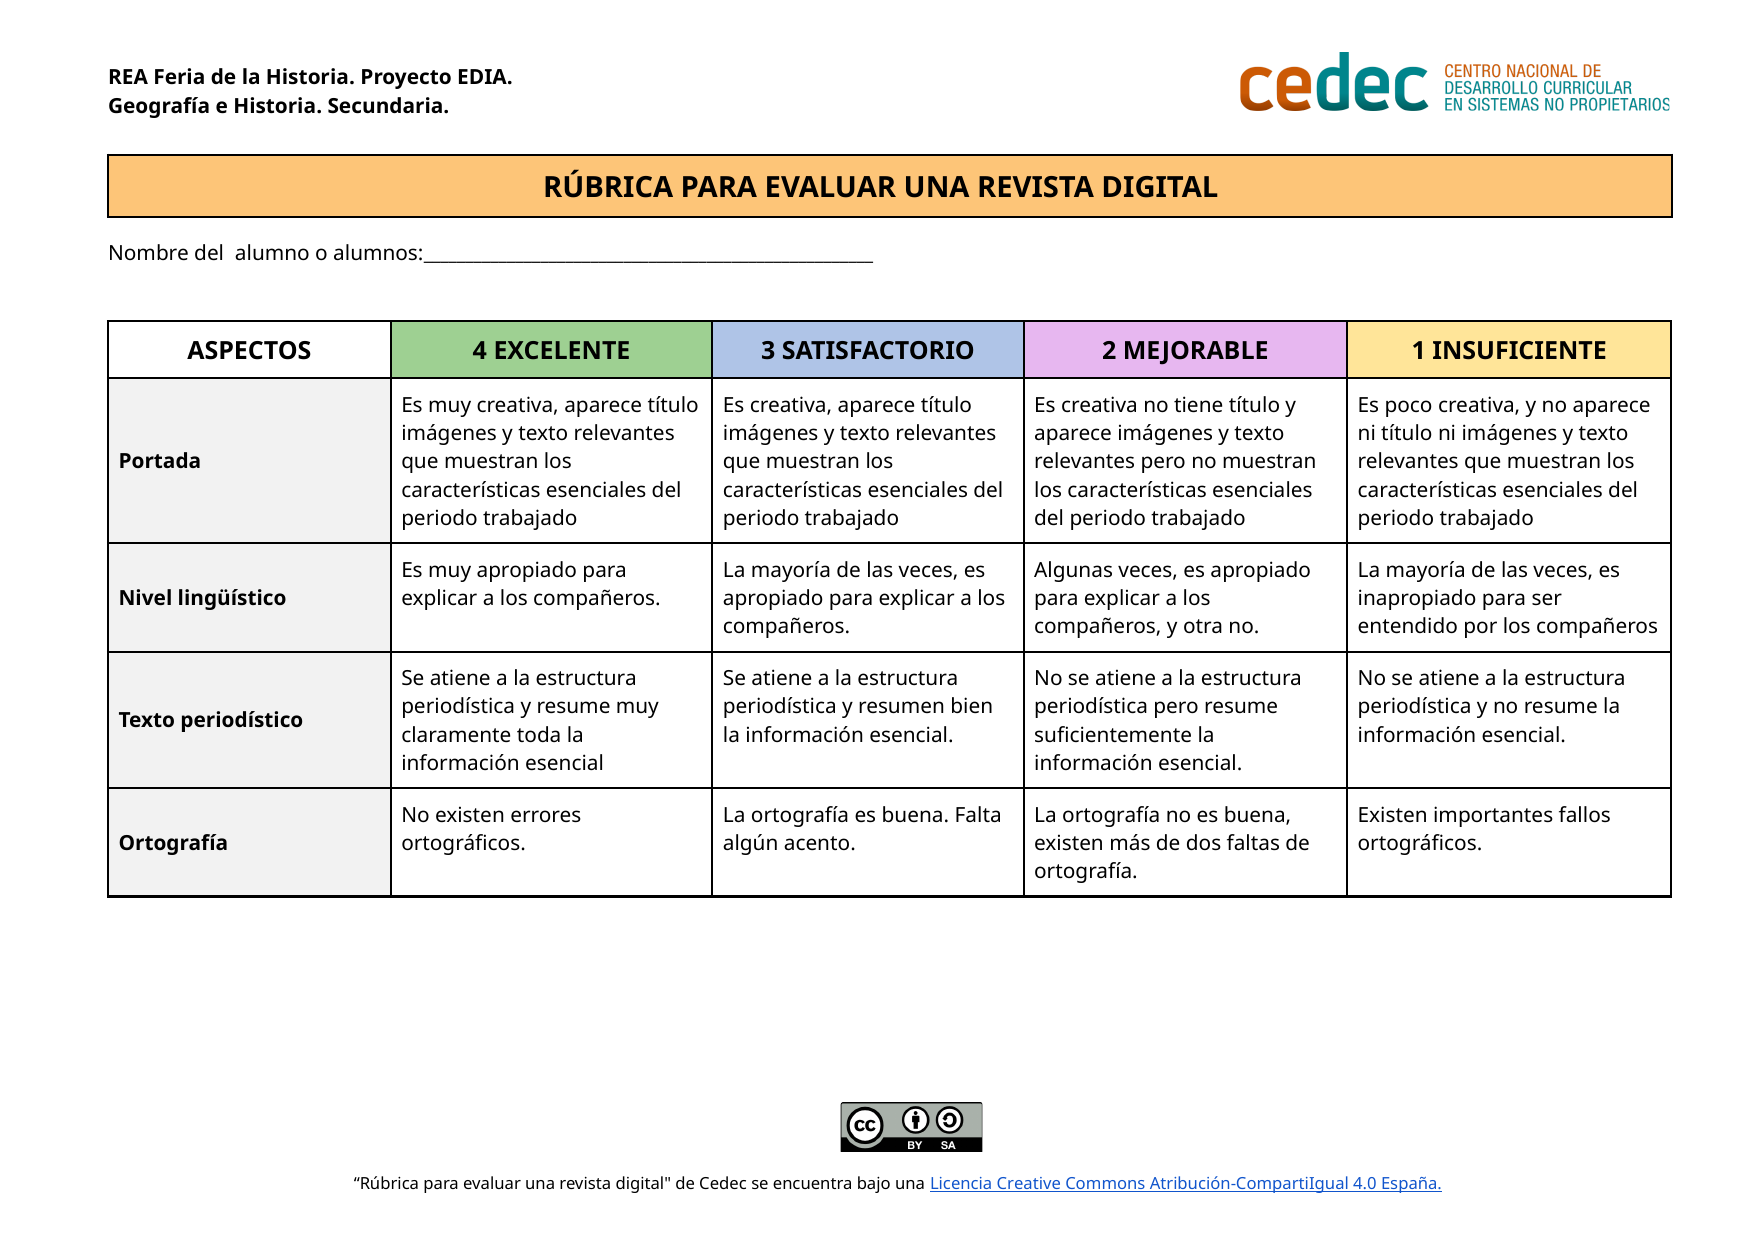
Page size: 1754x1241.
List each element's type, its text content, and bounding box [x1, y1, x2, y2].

table_cell Es muy creativa, aparece título imágenes y texto relevantes que muestran los características esenciales del periodo trabajado [392, 379, 711, 542]
table_header ASPECTOS [109, 322, 390, 377]
picture [1240, 52, 1670, 111]
table_cell Se atiene a la estructura periodística y resumen bien la información esencial. [713, 653, 1023, 787]
table_cell No existen errores ortográficos. [392, 789, 711, 895]
table_cell Es creativa, aparece título imágenes y texto relevantes que muestran los características esenciales del periodo trabajado [713, 379, 1023, 542]
table_cell La mayoría de las veces, es inapropiado para ser entendido por los compañeros [1348, 544, 1670, 651]
table_cell Nivel lingüístico [109, 544, 390, 651]
table_cell Texto periodístico [109, 653, 390, 787]
table_cell Es poco creativa, y no aparece ni título ni imágenes y texto relevantes que muestran los características esenciales del periodo trabajado [1348, 379, 1670, 542]
table_cell La ortografía no es buena, existen más de dos faltas de ortografía. [1025, 789, 1346, 895]
table_header 4 EXCELENTE [392, 322, 711, 377]
text Nombre del alumno o alumnos:______________________________________________________ [108, 218, 1688, 266]
table_header 2 MEJORABLE [1025, 322, 1346, 377]
table_cell Portada [109, 379, 390, 542]
table_cell Algunas veces, es apropiado para explicar a los compañeros, y otra no. [1025, 544, 1346, 651]
table_header 1 INSUFICIENTE [1348, 322, 1670, 377]
table_cell No se atiene a la estructura periodística y no resume la información esencial. [1348, 653, 1670, 787]
table_cell La mayoría de las veces, es apropiado para explicar a los compañeros. [713, 544, 1023, 651]
table_cell Es muy apropiado para explicar a los compañeros. [392, 544, 711, 651]
table_header 3 SATISFACTORIO [713, 322, 1023, 377]
table_cell Existen importantes fallos ortográficos. [1348, 789, 1670, 895]
table_cell Es creativa no tiene título y aparece imágenes y texto relevantes pero no muestran los características esenciales del periodo trabajado [1025, 379, 1346, 542]
picture [840, 1102, 983, 1152]
table_cell Ortografía [109, 789, 390, 895]
table_cell La ortografía es buena. Falta algún acento. [713, 789, 1023, 895]
table_header RÚBRICA PARA EVALUAR UNA REVISTA DIGITAL [109, 156, 1671, 216]
table_cell No se atiene a la estructura periodística pero resume suficientemente la información esencial. [1025, 653, 1346, 787]
table_cell Se atiene a la estructura periodística y resume muy claramente toda la información esencial [392, 653, 711, 787]
